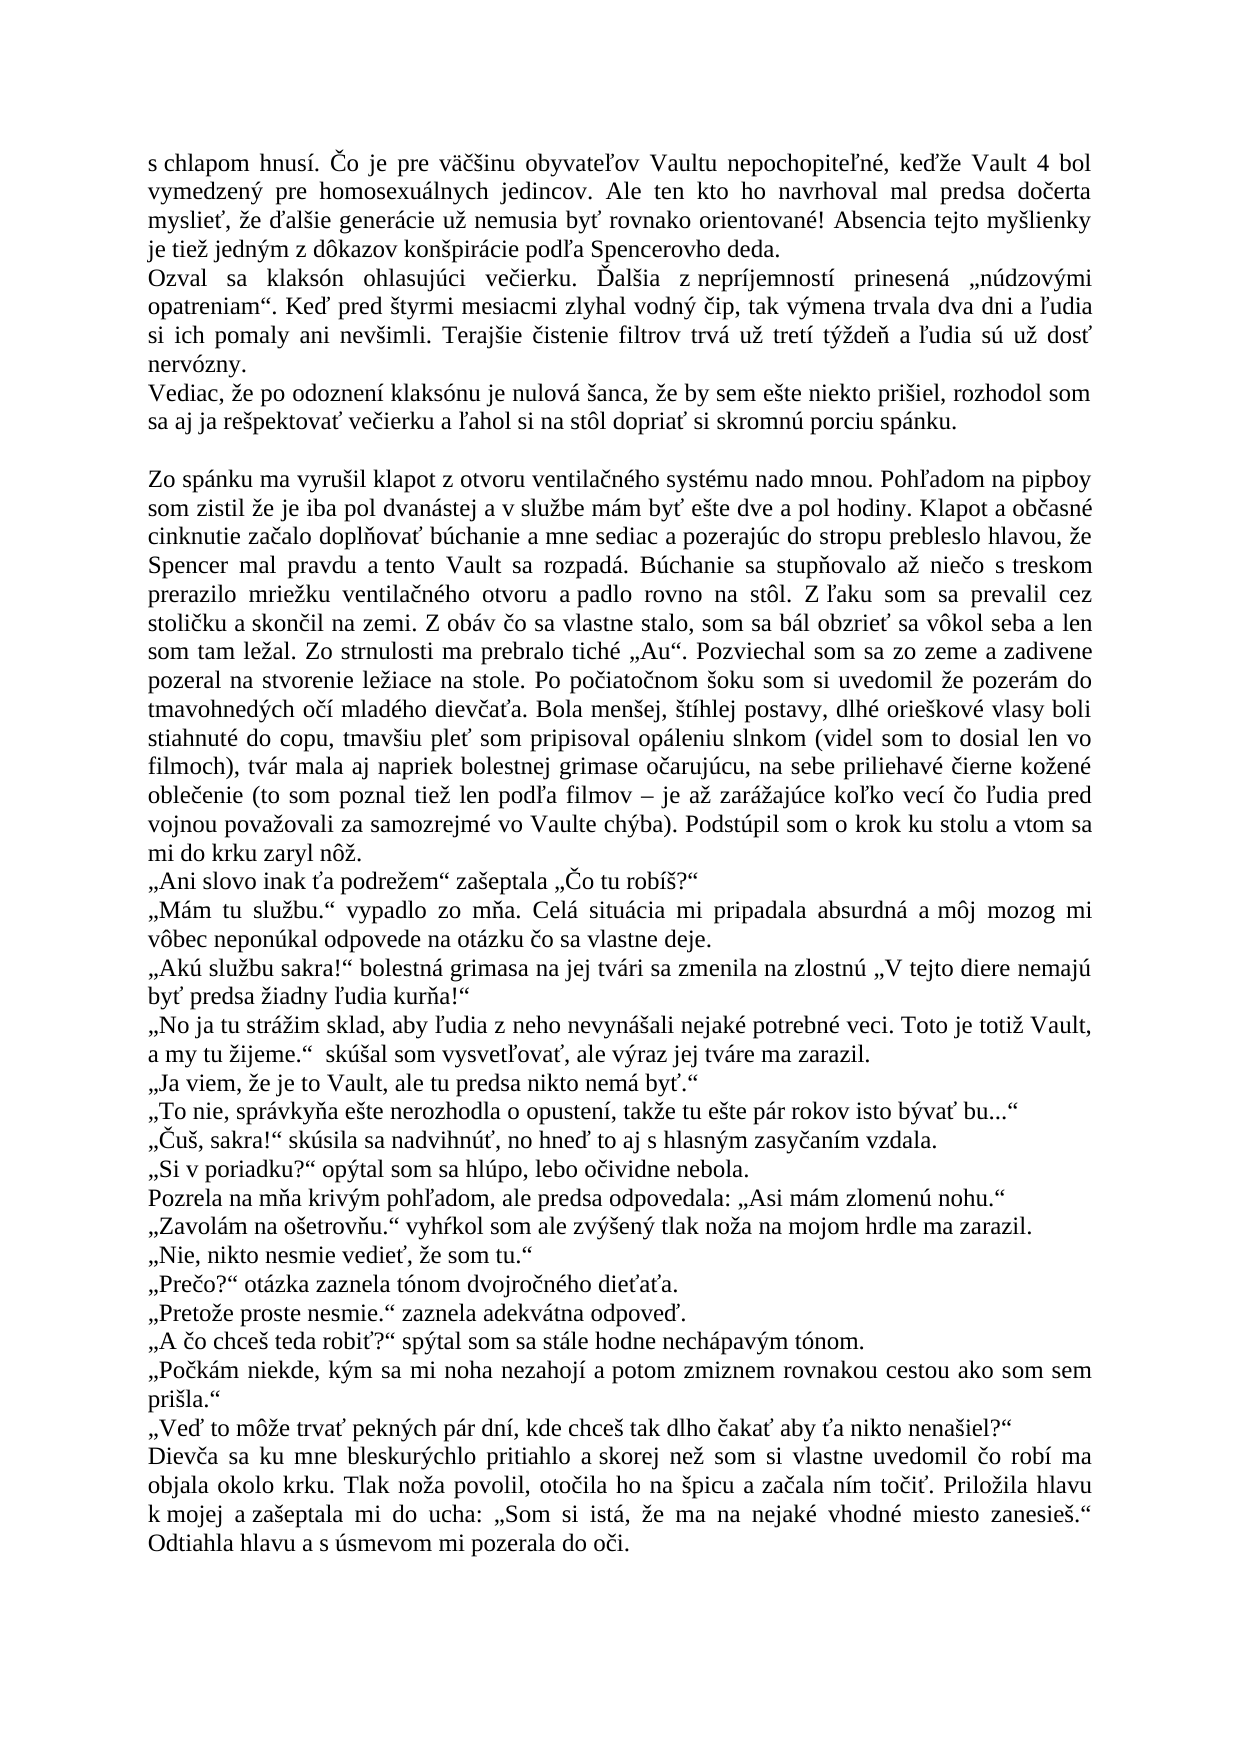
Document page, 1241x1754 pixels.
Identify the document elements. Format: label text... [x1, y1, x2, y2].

text „Ani slovo inak ťa podrežem“ zašeptala „Čo tu robíš?“ [148, 866, 1092, 895]
text „Si v poriadku?“ opýtal som sa hlúpo, lebo očividne nebola. [148, 1154, 1092, 1183]
text Zo spánku ma vyrušil klapot z otvoru ventilačného systému nado mnou. Pohľadom na pipboy som zistil že je iba pol dvanástej a v službe mám byť ešte dve a pol hodiny. Klapot a občasné cinknutie začalo doplňovať búchanie a mne sediac a pozerajúc do stropu prebleslo hlavou, že Spencer mal pravdu a tento Vault sa rozpadá. Búchanie sa stupňovalo až niečo s treskom prerazilo mriežku ventilačného otvoru a padlo rovno na stôl. Z ľaku som sa prevalil cez stoličku a skončil na zemi. Z obáv čo sa vlastne stalo, som sa bál obzrieť sa vôkol seba a len som tam ležal. Zo strnulosti ma prebralo tiché „Au“. Pozviechal som sa zo zeme a zadivene pozeral na stvorenie ležiace na stole. Po počiatočnom šoku som si uvedomil že pozerám do tmavohnedých očí mladého dievčaťa. Bola menšej, štíhlej postavy, dlhé orieškové vlasy boli stiahnuté do copu, tmavšiu pleť som pripisoval opáleniu slnkom (videl som to dosial len vo filmoch), tvár mala aj napriek bolestnej grimase očarujúcu, na sebe priliehavé čierne kožené oblečenie (to som poznal tiež len podľa filmov – je až zarážajúce koľko vecí čo ľudia pred vojnou považovali za samozrejmé vo Vaulte chýba). Podstúpil som o krok ku stolu a vtom sa mi do krku zaryl nôž. [148, 464, 1092, 866]
text „Akú službu sakra!“ bolestná grimasa na jej tvári sa zmenila na zlostnú „V tejto diere nemajú byť predsa žiadny ľudia kurňa!“ [148, 953, 1092, 1010]
text „Zavolám na ošetrovňu.“ vyhŕkol som ale zvýšený tlak noža na mojom hrdle ma zarazil. [148, 1211, 1092, 1240]
text „Počkám niekde, kým sa mi noha nezahojí a potom zmiznem rovnakou cestou ako som sem prišla.“ [148, 1355, 1092, 1413]
text „A čo chceš teda robiť?“ spýtal som sa stále hodne nechápavým tónom. [148, 1326, 1092, 1355]
text Vediac, že po odoznení klaksónu je nulová šanca, že by sem ešte niekto prišiel, rozhodol som sa aj ja rešpektovať večierku a ľahol si na stôl dopriať si skromnú porciu spánku. [148, 378, 1092, 435]
text „Nie, nikto nesmie vedieť, že som tu.“ [148, 1240, 1092, 1269]
text „Veď to môže trvať pekných pár dní, kde chceš tak dlho čakať aby ťa nikto nenašiel?“ [148, 1413, 1092, 1441]
text „No ja tu strážim sklad, aby ľudia z neho nevynášali nejaké potrebné veci. Toto je totiž Vault, a my tu žijeme.“ skúšal som vysvetľovať, ale výraz jej tváre ma zarazil. [148, 1010, 1092, 1068]
text „Čuš, sakra!“ skúsila sa nadvihnúť, no hneď to aj s hlasným zasyčaním vzdala. [148, 1125, 1092, 1154]
text „Ja viem, že je to Vault, ale tu predsa nikto nemá byť.“ [148, 1068, 1092, 1096]
text Ozval sa klaksón ohlasujúci večierku. Ďalšia z nepríjemností prinesená „núdzovými opatreniam“. Keď pred štyrmi mesiacmi zlyhal vodný čip, tak výmena trvala dva dni a ľudia si ich pomaly ani nevšimli. Terajšie čistenie filtrov trvá už tretí týždeň a ľudia sú už dosť nervózny. [148, 263, 1092, 378]
text „Mám tu službu.“ vypadlo zo mňa. Celá situácia mi pripadala absurdná a môj mozog mi vôbec neponúkal odpovede na otázku čo sa vlastne deje. [148, 895, 1092, 953]
text Dievča sa ku mne bleskurýchlo pritiahlo a skorej než som si vlastne uvedomil čo robí ma objala okolo krku. Tlak noža povolil, otočila ho na špicu a začala ním točiť. Priložila hlavu k mojej a zašeptala mi do ucha: „Som si istá, že ma na nejaké vhodné miesto zanesieš.“ Odtiahla hlavu a s úsmevom mi pozerala do oči. [148, 1441, 1092, 1556]
text „To nie, správkyňa ešte nerozhodla o opustení, takže tu ešte pár rokov isto bývať bu...“ [148, 1096, 1092, 1125]
text Pozrela na mňa krivým pohľadom, ale predsa odpovedala: „Asi mám zlomenú nohu.“ [148, 1183, 1092, 1211]
text s chlapom hnusí. Čo je pre väčšinu obyvateľov Vaultu nepochopiteľné, keďže Vault 4 bol vymedzený pre homosexuálnych jedincov. Ale ten kto ho navrhoval mal predsa dočerta myslieť, že ďalšie generácie už nemusia byť rovnako orientované! Absencia tejto myšlienky je tiež jedným z dôkazov konšpirácie podľa Spencerovho deda. [148, 148, 1092, 263]
text „Pretože proste nesmie.“ zaznela adekvátna odpoveď. [148, 1298, 1092, 1326]
text „Prečo?“ otázka zaznela tónom dvojročného dieťaťa. [148, 1269, 1092, 1298]
